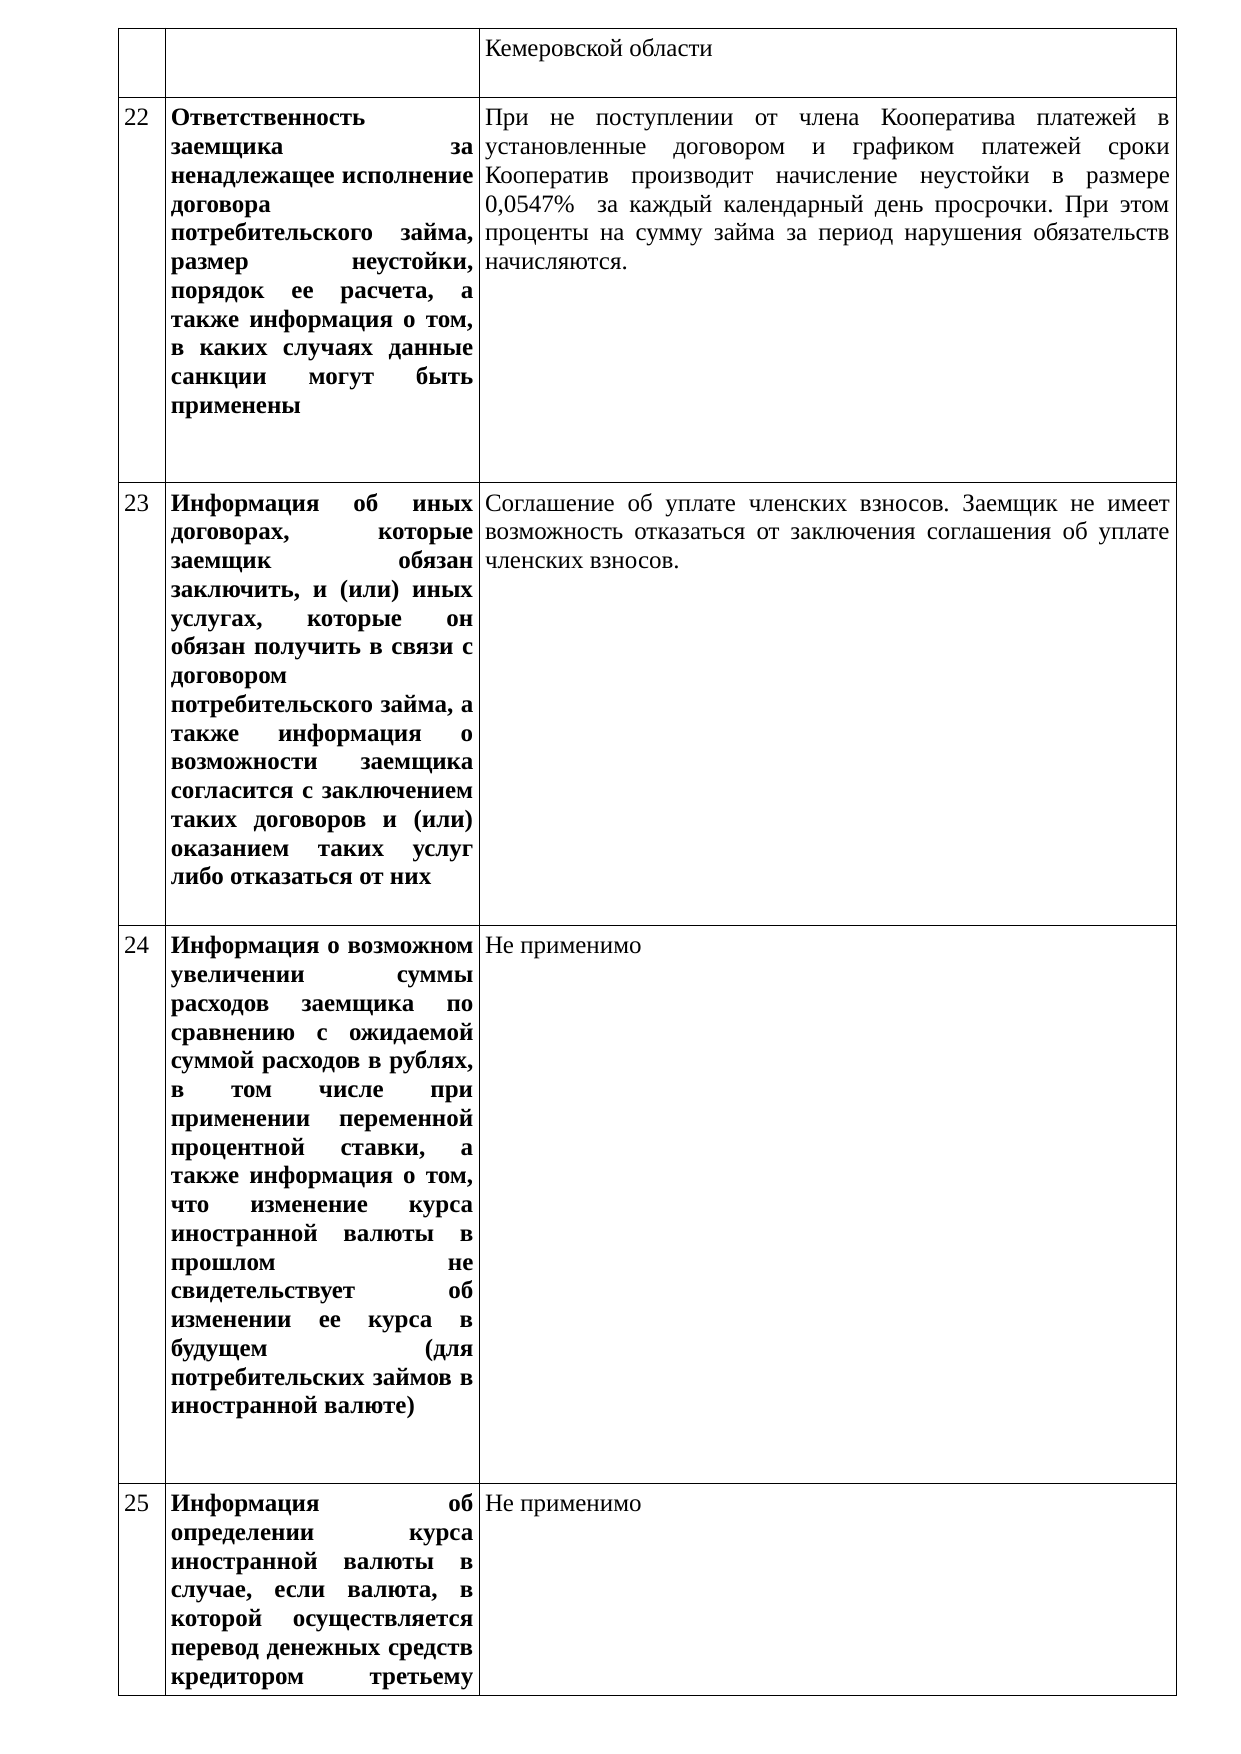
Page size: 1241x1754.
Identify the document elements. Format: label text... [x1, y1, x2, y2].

table_cell Соглашение об уплате членских взносов. Заемщик не имеет возможность отказаться от заключения соглашения об уплате членских взносов. [480, 483, 1176, 925]
table_cell 25 [119, 1484, 165, 1695]
table_cell Информация об иных договорах, которые заемщик обязан заключить, и (или) иных услугах, которые он обязан получить в связи с договором потребительского займа, а также информация о возможности заемщика согласится с заключением таких договоров и (или) оказанием таких услуг либо отказаться от них [166, 483, 479, 925]
table_cell При не поступлении от члена Кооператива платежей в установленные договором и графиком платежей сроки Кооператив производит начисление неустойки в размере 0,0547% за каждый календарный день просрочки. При этом проценты на сумму займа за период нарушения обязательств начисляются. [480, 98, 1176, 482]
table_cell Не применимо [480, 1484, 1176, 1695]
table_cell 22 [119, 98, 165, 482]
table_cell 24 [119, 926, 165, 1482]
table_cell Информация о возможном увеличении суммы расходов заемщика по сравнению с ожидаемой суммой расходов в рублях, в том числе при применении переменной процентной ставки, а также информация о том, что изменение курса иностранной валюты в прошлом не свидетельствует об изменении ее курса в будущем (для потребительских займов в иностранной валюте) [166, 926, 479, 1482]
table_cell 23 [119, 483, 165, 925]
table_cell Кемеровской области [480, 29, 1176, 97]
table_cell [119, 29, 165, 97]
table_cell [166, 29, 479, 97]
table_cell Не применимо [480, 926, 1176, 1482]
table_cell Ответственность заемщика за ненадлежащее исполнение договора потребительского займа, размер неустойки, порядок ее расчета, а также информация о том, в каких случаях данные санкции могут быть применены [166, 98, 479, 482]
table_cell Информация об определении курса иностранной валюты в случае, если валюта, в которой осуществляется перевод денежных средств кредитором третьему [166, 1484, 479, 1695]
